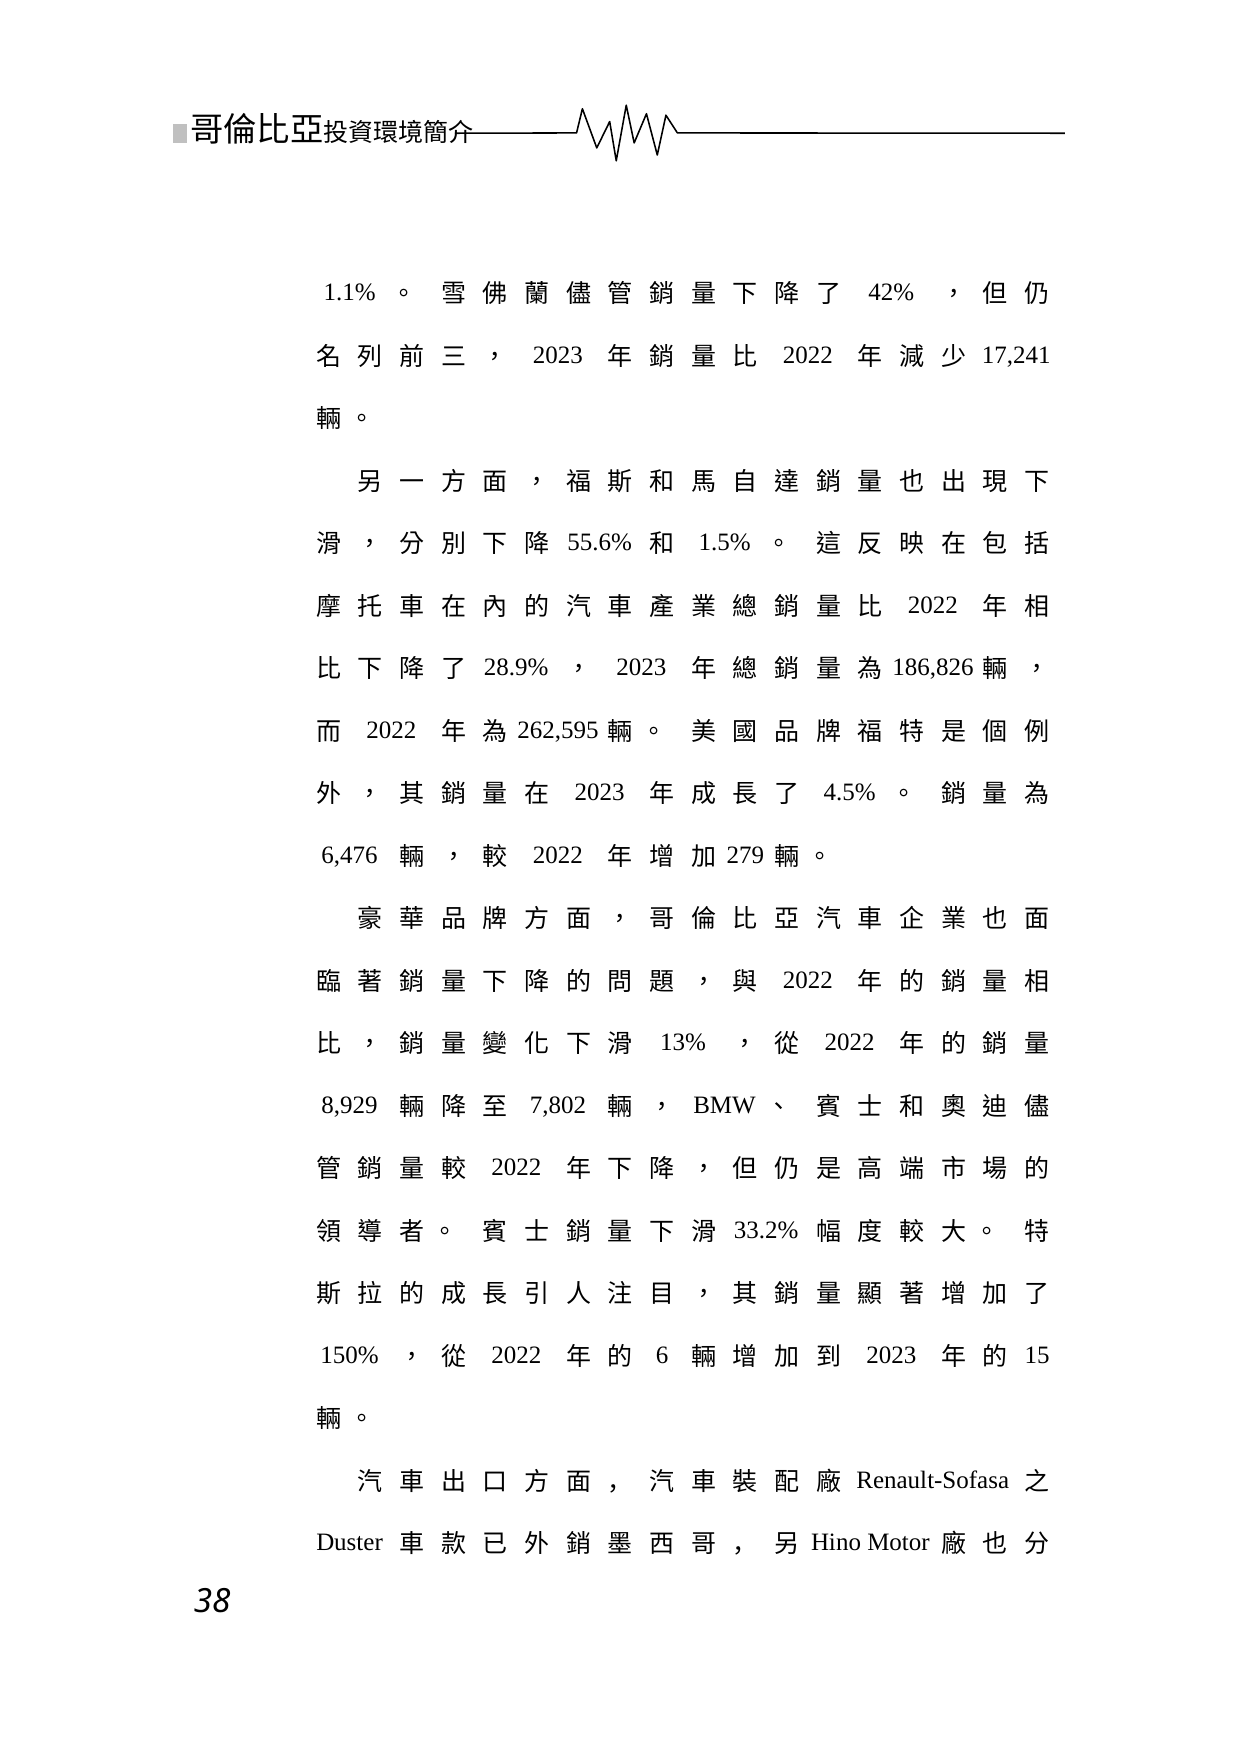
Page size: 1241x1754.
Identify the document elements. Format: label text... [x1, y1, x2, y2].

text 另一方面，福斯和馬自達銷量也出現下滑，分別下降55.6%和1.5%。這反映在包括摩托車在內的汽車產業總銷量比2022年相比下降了28.9%，2023年總銷量為186,826輛，而2022年為262,595輛。美國品牌福特是個例外，其銷量在2023年成長了4.5%。銷量為6,476輛，較2022年增加279輛。 [281, 438, 1058, 875]
text 1.1%。雪佛蘭儘管銷量下降了42%，但仍名列前三，2023年銷量比2022年減少17,241輛。 [281, 250, 1058, 438]
text 豪華品牌方面，哥倫比亞汽車企業也面臨著銷量下降的問題，與2022年的銷量相比，銷量變化下滑13%，從2022年的銷量8,929輛降至7,802輛，BMW、賓士和奧迪儘管銷量較2022年下降，但仍是高端市場的領導者。賓士銷量下滑33.2%幅度較大。特斯拉的成長引人注目，其銷量顯著增加了150%，從2022年的6輛增加到2023年的15輛。 [281, 875, 1058, 1438]
text 汽車出口方面，汽車裝配廠Renault-Sofasa之Duster車款已外銷墨西哥，另Hino Motor廠也分 [281, 1438, 1058, 1563]
